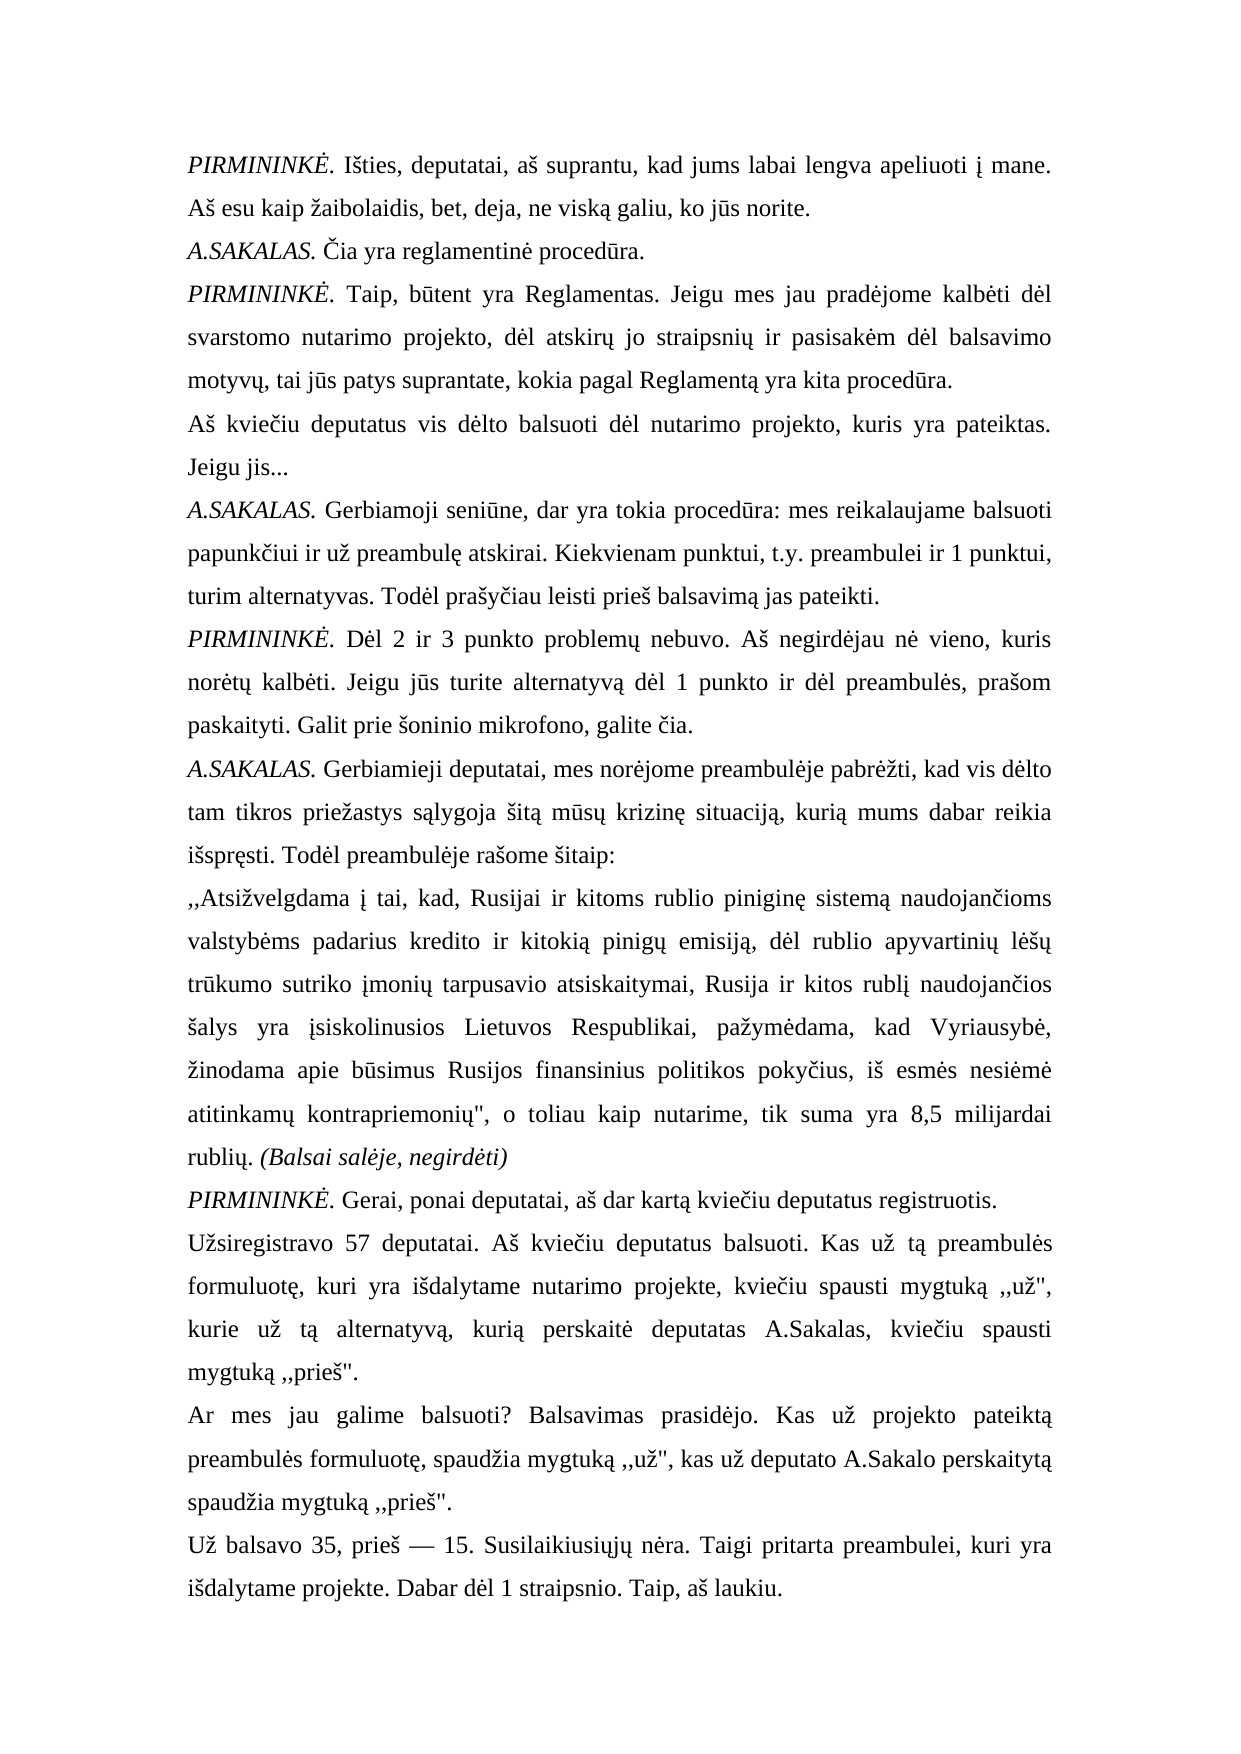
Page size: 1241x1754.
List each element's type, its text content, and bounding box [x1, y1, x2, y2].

text PIRMININKĖ. Išties, deputatai, aš suprantu, kad jums labai lengva apeliuoti į mane. Aš esu kaip žaibolaidis, bet, deja, ne viską galiu, ko jūs norite. [187, 150, 1053, 222]
text A.SAKALAS. Gerbiamieji deputatai, mes norėjome preambulėje pabrėžti, kad vis dėlto tam tikros priežastys sąlygoja šitą mūsų krizinę situaciją, kurią mums dabar reikia išspręsti. Todėl preambulėje rašome šitaip: [187, 754, 1053, 869]
text A.SAKALAS. Gerbiamoji seniūne, dar yra tokia procedūra: mes reikalaujame balsuoti papunkčiui ir už preambulę atskirai. Kiekvienam punktui, t.y. preambulei ir 1 punktui, turim alternatyvas. Todėl prašyčiau leisti prieš balsavimą jas pateikti. [187, 495, 1053, 610]
text A.SAKALAS. Čia yra reglamentinė procedūra. [187, 236, 1053, 265]
text ,,Atsižvelgdama į tai, kad, Rusijai ir kitoms rublio piniginę sistemą naudojančioms valstybėms padarius kredito ir kitokią pinigų emisiją, dėl rublio apyvartinių lėšų trūkumo sutriko įmonių tarpusavio atsiskaitymai, Rusija ir kitos rublį naudojančios šalys yra įsiskolinusios Lietuvos Respublikai, pažymėdama, kad Vyriausybė, žinodama apie būsimus Rusijos finansinius politikos pokyčius, iš esmės nesiėmė atitinkamų kontrapriemonių", o toliau kaip nutarime, tik suma yra 8,5 milijardai rublių. (Balsai salėje, negirdėti) [187, 883, 1053, 1171]
text Ar mes jau galime balsuoti? Balsavimas prasidėjo. Kas už projekto pateiktą preambulės formuluotę, spaudžia mygtuką ,,už", kas už deputato A.Sakalo perskaitytą spaudžia mygtuką ,,prieš". [187, 1401, 1053, 1516]
text PIRMININKĖ. Dėl 2 ir 3 punkto problemų nebuvo. Aš negirdėjau nė vieno, kuris norėtų kalbėti. Jeigu jūs turite alternatyvą dėl 1 punkto ir dėl preambulės, prašom paskaityti. Galit prie šoninio mikrofono, galite čia. [187, 624, 1053, 739]
text Aš kviečiu deputatus vis dėlto balsuoti dėl nutarimo projekto, kuris yra pateiktas. Jeigu jis... [187, 409, 1053, 481]
text Už balsavo 35, prieš — 15. Susilaikiusiųjų nėra. Taigi pritarta preambulei, kuri yra išdalytame projekte. Dabar dėl 1 straipsnio. Taip, aš laukiu. [187, 1530, 1053, 1602]
text Užsiregistravo 57 deputatai. Aš kviečiu deputatus balsuoti. Kas už tą preambulės formuluotę, kuri yra išdalytame nutarimo projekte, kviečiu spausti mygtuką ,,už", kurie už tą alternatyvą, kurią perskaitė deputatas A.Sakalas, kviečiu spausti mygtuką ,,prieš". [187, 1228, 1053, 1386]
text PIRMININKĖ. Gerai, ponai deputatai, aš dar kartą kviečiu deputatus registruotis. [187, 1185, 1053, 1214]
text PIRMININKĖ. Taip, būtent yra Reglamentas. Jeigu mes jau pradėjome kalbėti dėl svarstomo nutarimo projekto, dėl atskirų jo straipsnių ir pasisakėm dėl balsavimo motyvų, tai jūs patys suprantate, kokia pagal Reglamentą yra kita procedūra. [187, 279, 1053, 394]
